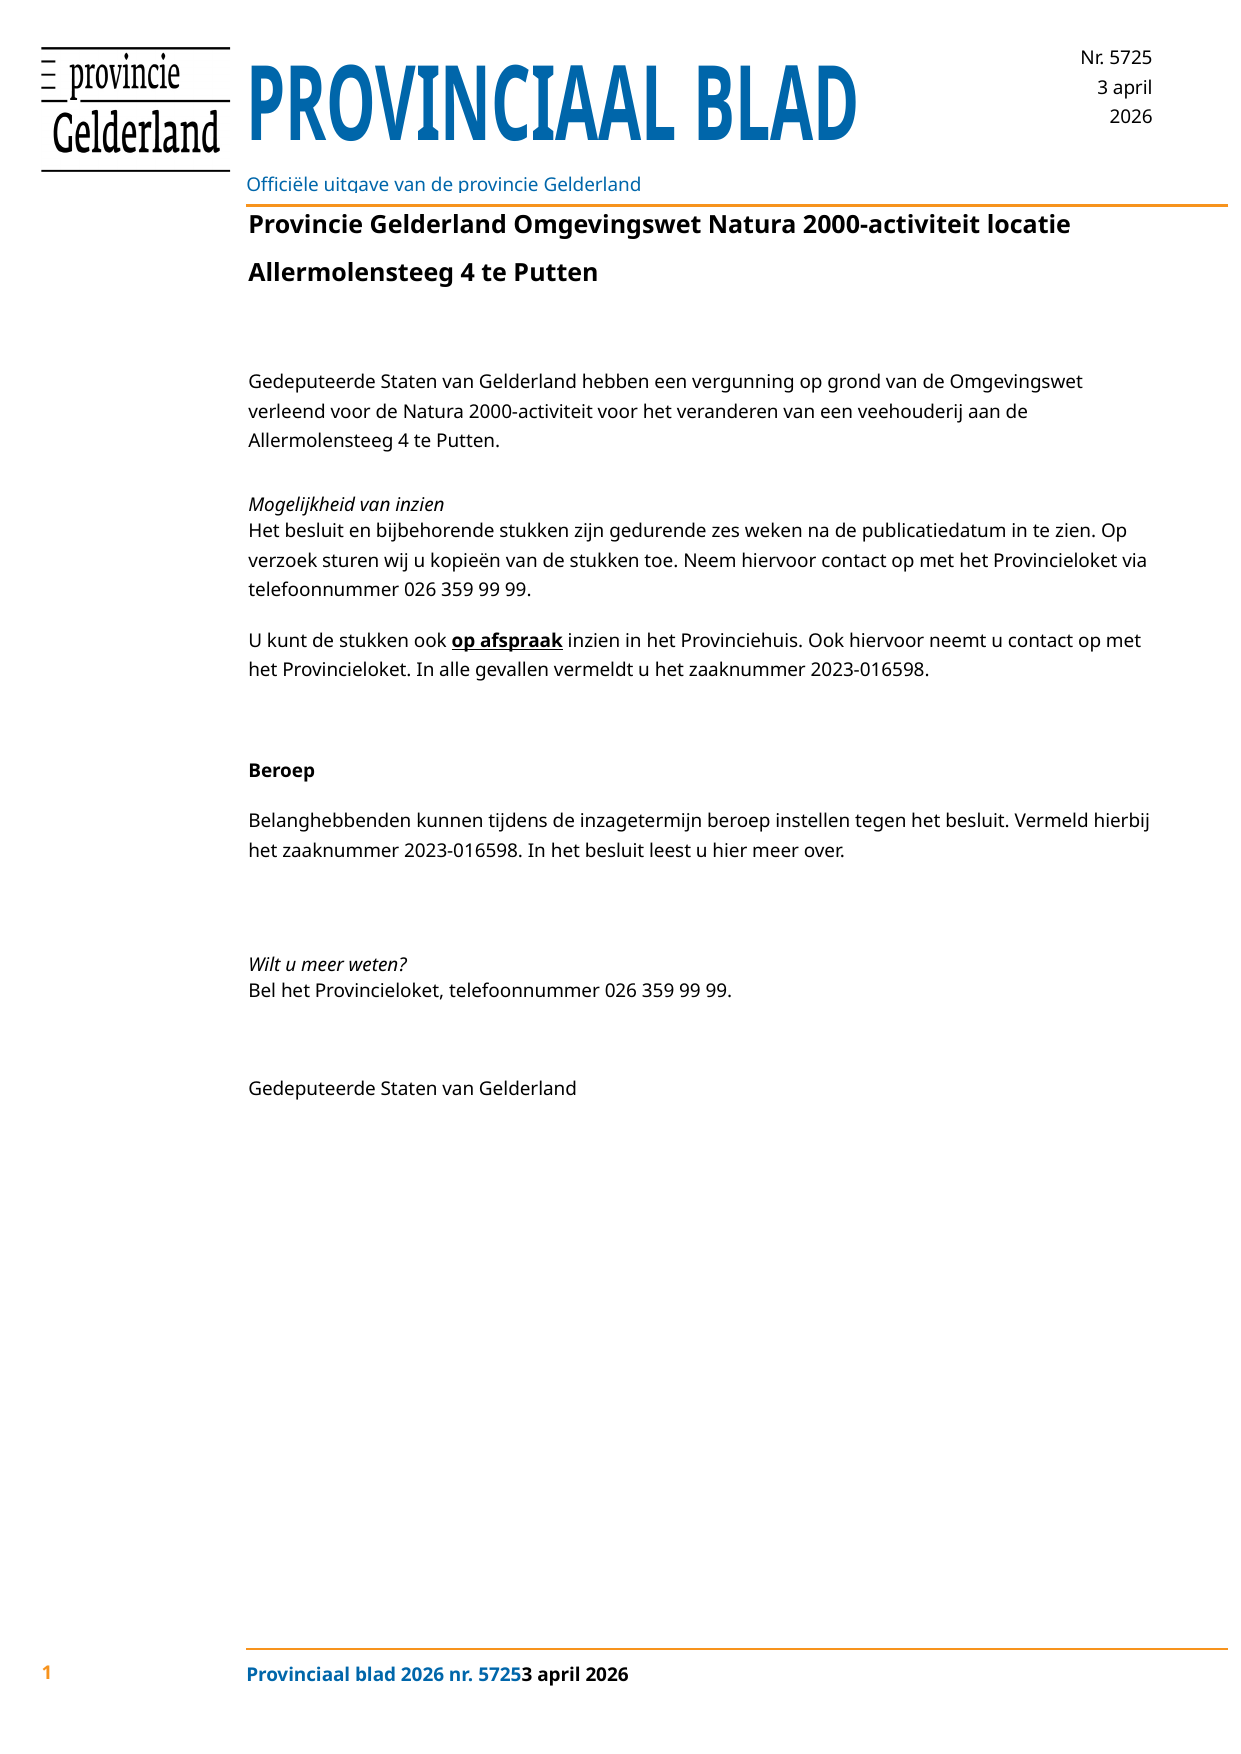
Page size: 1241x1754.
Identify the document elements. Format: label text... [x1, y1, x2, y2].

text Beroep [248, 757, 1152, 783]
text Gedeputeerde Staten van Gelderland [248, 1076, 1152, 1101]
text Mogelijkheid van inzien [248, 491, 1152, 517]
picture [41, 47, 231, 172]
text Wilt u meer weten? [248, 952, 1152, 977]
text Belanghebbenden kunnen tijdens de inzagetermijn beroep instellen tegen het besluit. Vermeld hierbij het zaaknummer 2023-016598. In het besluit leest u hier meer over. [248, 808, 1152, 863]
text Bel het Provincieloket, telefoonnummer 026 359 99 99. [248, 977, 1152, 1003]
text U kunt de stukken ook op afspraak inzien in het Provinciehuis. Ook hiervoor neemt u contact op met het Provincieloket. In alle gevallen vermeldt u het zaaknummer 2023-016598. [248, 627, 1152, 682]
text Provincie Gelderland Omgevingswet Natura 2000-activiteit locatie Allermolensteeg 4 te Putten [248, 207, 1152, 288]
text Het besluit en bijbehorende stukken zijn gedurende zes weken na de publicatiedatum in te zien. Op verzoek sturen wij u kopieën van de stukken toe. Neem hiervoor contact op met het Provincieloket via telefoonnummer 026 359 99 99. [248, 517, 1152, 602]
text Gedeputeerde Staten van Gelderland hebben een vergunning op grond van de Omgevingswet verleend voor de Natura 2000-activiteit voor het veranderen van een veehouderij aan de Allermolensteeg 4 te Putten. [248, 368, 1152, 453]
